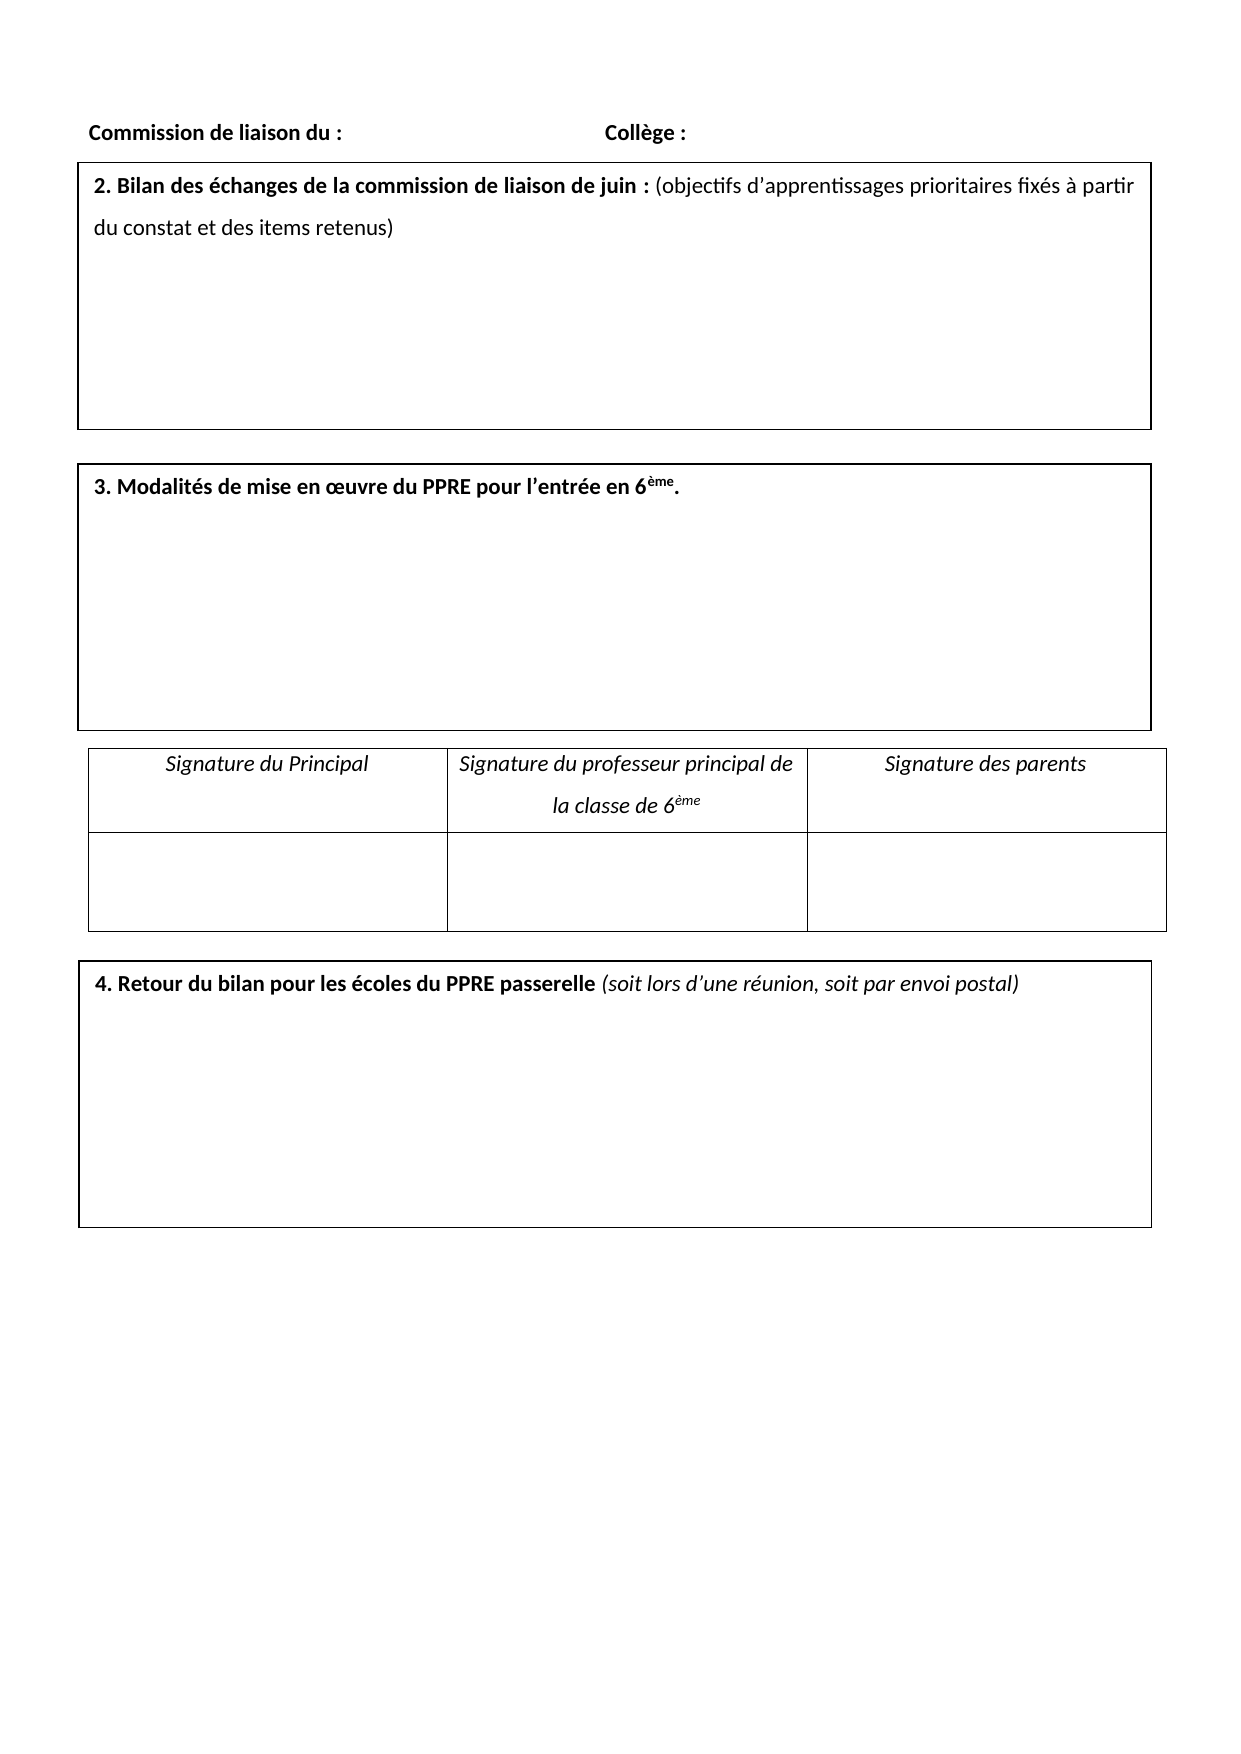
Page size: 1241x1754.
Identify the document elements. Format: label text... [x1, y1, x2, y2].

text Commission de liaison du : Collège : [89, 118, 1152, 146]
table_cell [808, 833, 1166, 931]
table_header Signature du Principal [89, 749, 447, 832]
table_header Signature du professeur principal de la classe de 6ème [448, 749, 807, 832]
table_header Signature des parents [808, 749, 1166, 832]
table_cell [448, 833, 807, 931]
text 2. Bilan des échanges de la commission de liaison de juin : (objectifs d’apprentissages prioritaires fixés à partir du constat et des items retenus) [94, 171, 1135, 241]
table_cell [89, 833, 447, 931]
text 3. Modalités de mise en œuvre du PPRE pour l’entrée en 6ème. [94, 472, 1135, 500]
text 4. Retour du bilan pour les écoles du PPRE passerelle (soit lors d’une réunion, soit par envoi postal) [95, 969, 1136, 997]
